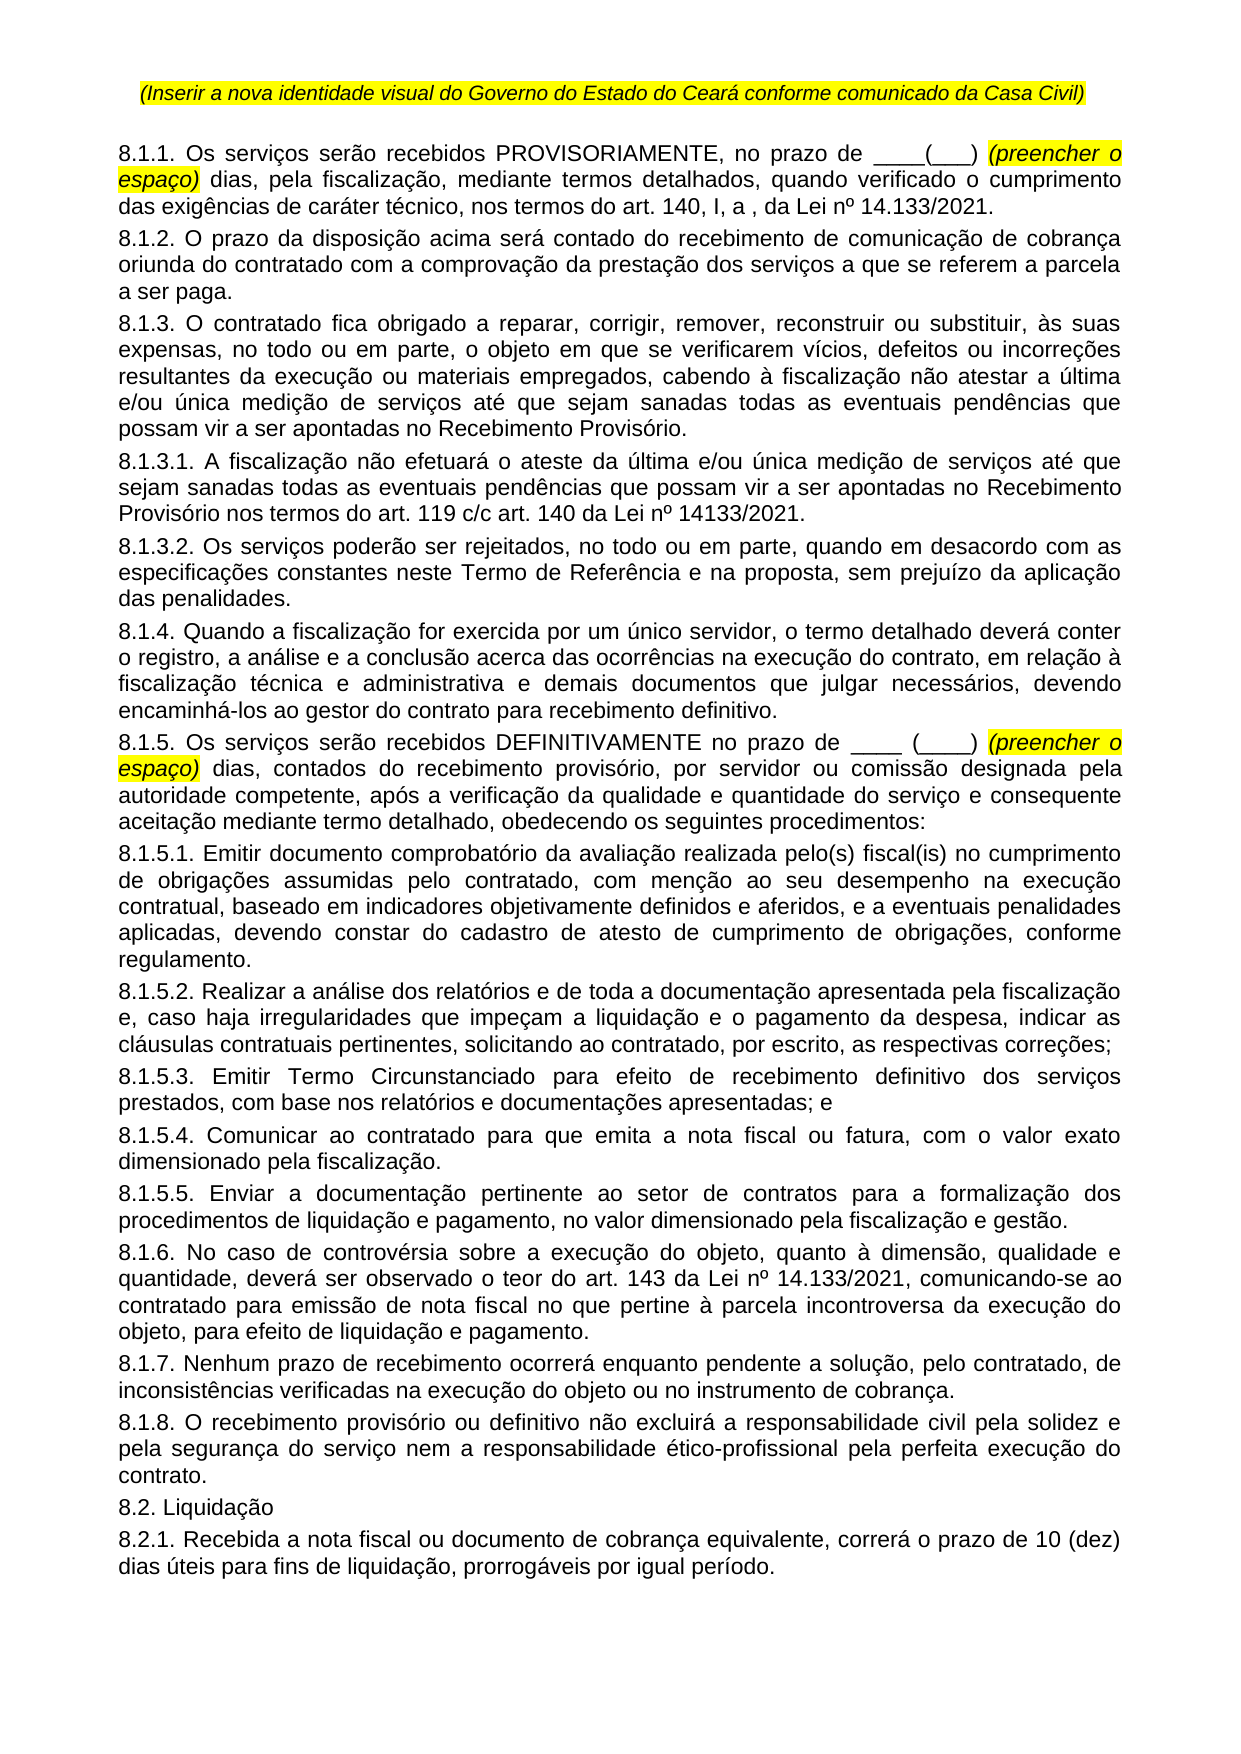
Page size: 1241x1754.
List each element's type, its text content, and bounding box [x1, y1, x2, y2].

text 8.1.2. O prazo da disposição acima será contado do recebimento de comunicação de cobrança oriunda do contratado com a comprovação da prestação dos serviços a que se referem a parcela a ser paga. [118, 225, 1122, 304]
list 8.1.5.1. Emitir documento comprobatório da avaliação realizada pelo(s) fiscal(is) no cumprimento de obrigações assumidas pelo contratado, com menção ao seu desempenho na execução contratual, baseado em indicadores objetivamente definidos e aferidos, e a eventuais penalidades aplicadas, devendo constar do cadastro de atesto de cumprimento de obrigações, conforme regulamento. [118, 840, 1122, 972]
list 8.1.4. Quando a fiscalização for exercida por um único servidor, o termo detalhado deverá conter o registro, a análise e a conclusão acerca das ocorrências na execução do contrato, em relação à fiscalização técnica e administrativa e demais documentos que julgar necessários, devendo encaminhá-los ao gestor do contrato para recebimento definitivo. [118, 618, 1122, 723]
text 8.1.1. Os serviços serão recebidos PROVISORIAMENTE, no prazo de ____(___) (preencher o espaço) dias, pela fiscalização, mediante termos detalhados, quando verificado o cumprimento das exigências de caráter técnico, nos termos do art. 140, I, a , da Lei nº 14.133/2021. [118, 140, 1122, 219]
list 8.1.6. No caso de controvérsia sobre a execução do objeto, quanto à dimensão, qualidade e quantidade, deverá ser observado o teor do art. 143 da Lei nº 14.133/2021, comunicando-se ao contratado para emissão de nota fiscal no que pertine à parcela incontroversa da execução do objeto, para efeito de liquidação e pagamento. [118, 1239, 1122, 1344]
list 8.1.5.4. Comunicar ao contratado para que emita a nota fiscal ou fatura, com o valor exato dimensionado pela fiscalização. [118, 1122, 1122, 1174]
list 8.1.3.2. Os serviços poderão ser rejeitados, no todo ou em parte, quando em desacordo com as especificações constantes neste Termo de Referência e na proposta, sem prejuízo da aplicação das penalidades. [118, 533, 1122, 612]
text 8.2.1. Recebida a nota fiscal ou documento de cobrança equivalente, correrá o prazo de 10 (dez) dias úteis para fins de liquidação, prorrogáveis por igual período. [118, 1526, 1122, 1579]
list 8.1.7. Nenhum prazo de recebimento ocorrerá enquanto pendente a solução, pelo contratado, de inconsistências verificadas na execução do objeto ou no instrumento de cobrança. [118, 1350, 1122, 1403]
list 8.1.5.3. Emitir Termo Circunstanciado para efeito de recebimento definitivo dos serviços prestados, com base nos relatórios e documentações apresentadas; e [118, 1063, 1122, 1116]
list 8.1.3. O contratado fica obrigado a reparar, corrigir, remover, reconstruir ou substituir, às suas expensas, no todo ou em parte, o objeto em que se verificarem vícios, defeitos ou incorreções resultantes da execução ou materiais empregados, cabendo à fiscalização não atestar a última e/ou única medição de serviços até que sejam sanadas todas as eventuais pendências que possam vir a ser apontadas no Recebimento Provisório. [118, 310, 1122, 442]
list 8.1.3.1. A fiscalização não efetuará o ateste da última e/ou única medição de serviços até que sejam sanadas todas as eventuais pendências que possam vir a ser apontadas no Recebimento Provisório nos termos do art. 119 c/c art. 140 da Lei nº 14133/2021. [118, 448, 1122, 527]
text 8.1.8. O recebimento provisório ou definitivo não excluirá a responsabilidade civil pela solidez e pela segurança do serviço nem a responsabilidade ético-profissional pela perfeita execução do contrato. [118, 1409, 1122, 1488]
list 8.1.5.2. Realizar a análise dos relatórios e de toda a documentação apresentada pela fiscalização e, caso haja irregularidades que impeçam a liquidação e o pagamento da despesa, indicar as cláusulas contratuais pertinentes, solicitando ao contratado, por escrito, as respectivas correções; [118, 978, 1122, 1057]
text 8.1.5. Os serviços serão recebidos DEFINITIVAMENTE no prazo de ____ (____) (preencher o espaço) dias, contados do recebimento provisório, por servidor ou comissão designada pela autoridade competente, após a verificação da qualidade e quantidade do serviço e consequente aceitação mediante termo detalhado, obedecendo os seguintes procedimentos: [118, 729, 1122, 834]
list 8.1.5.5. Enviar a documentação pertinente ao setor de contratos para a formalização dos procedimentos de liquidação e pagamento, no valor dimensionado pela fiscalização e gestão. [118, 1180, 1122, 1233]
text 8.2. Liquidação [118, 1494, 1122, 1520]
